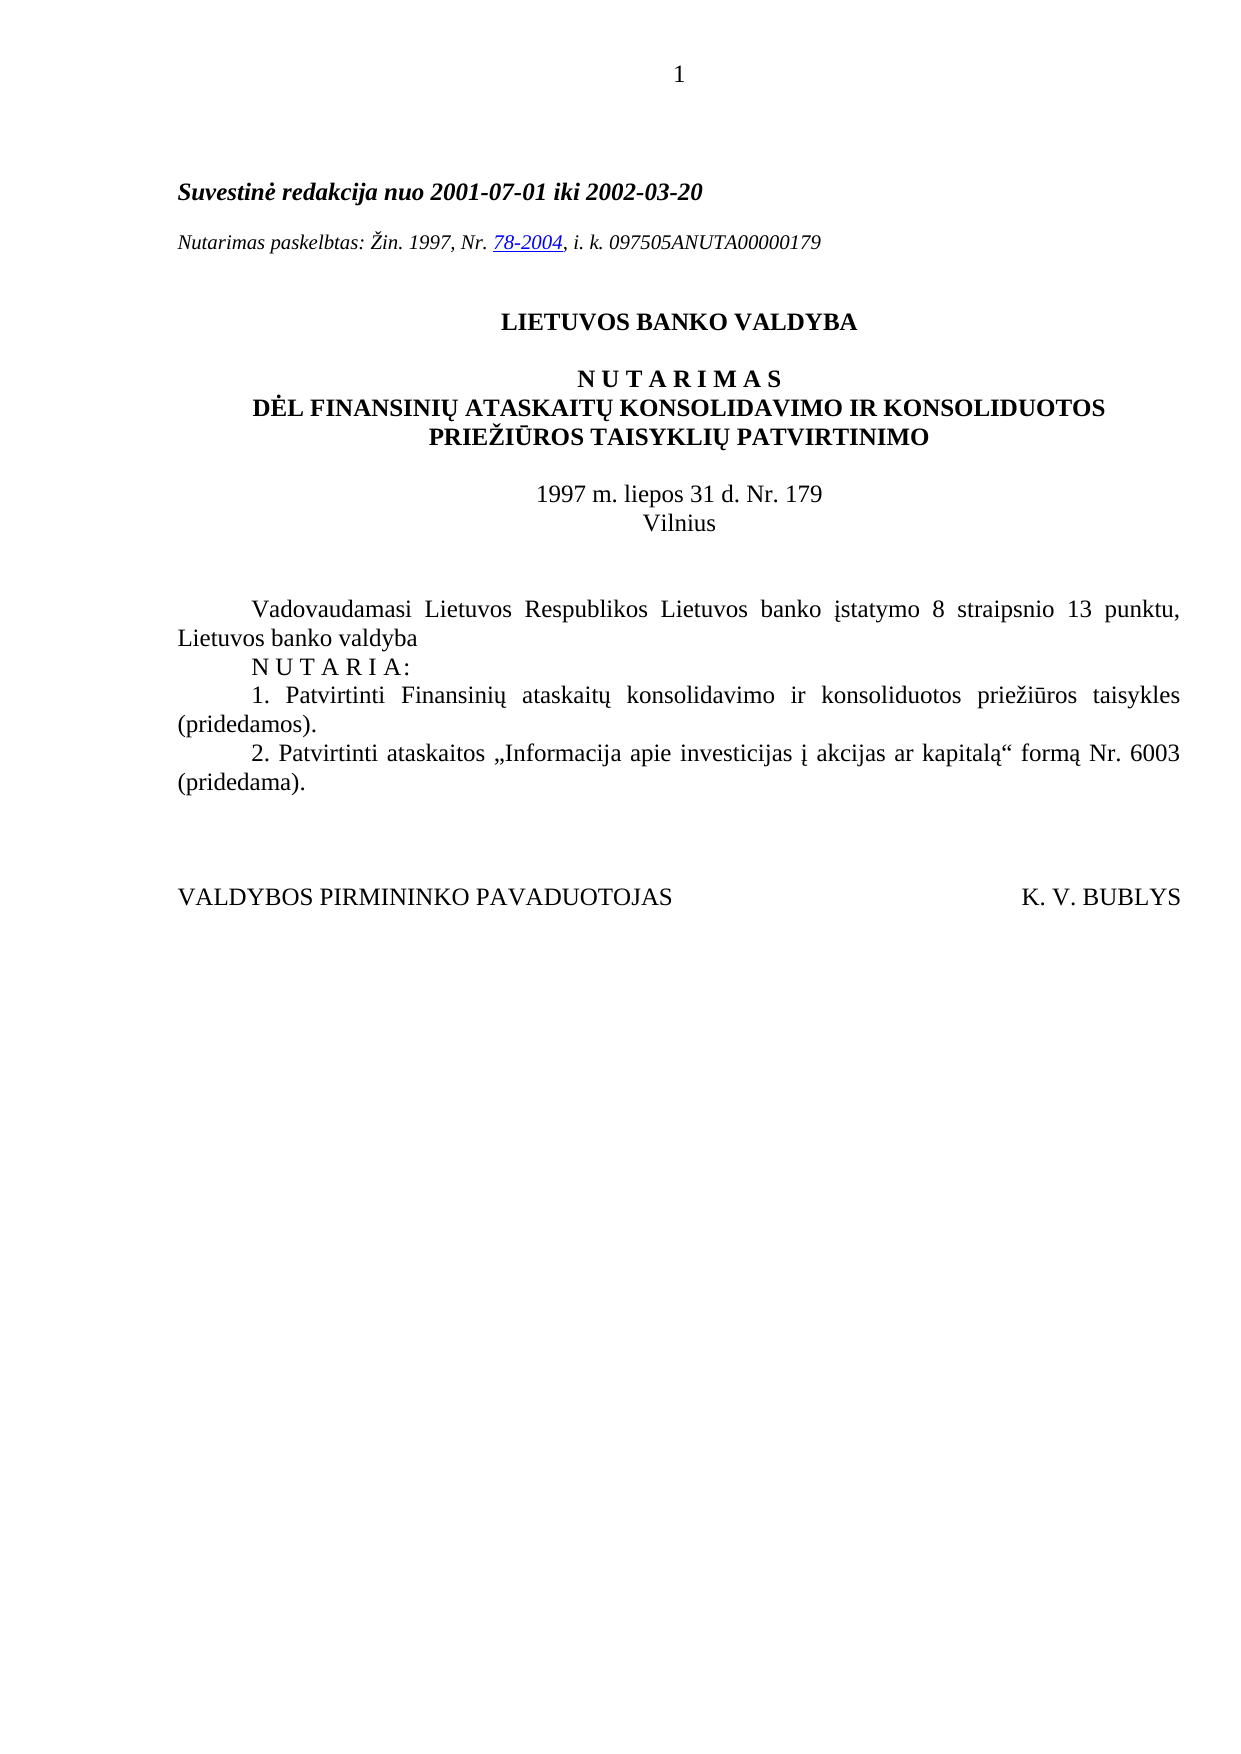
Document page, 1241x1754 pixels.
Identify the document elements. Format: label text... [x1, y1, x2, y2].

text DĖL FINANSINIŲ ATASKAITŲ KONSOLIDAVIMO IR KONSOLIDUOTOS PRIEŽIŪROS TAISYKLIŲ PATVIRTINIMO [177, 393, 1181, 451]
text Vilnius [177, 508, 1181, 537]
text N U T A R I M A S [177, 364, 1181, 393]
text LIETUVOS BANKO VALDYBA [177, 307, 1181, 336]
text 1. Patvirtinti Finansinių ataskaitų konsolidavimo ir konsoliduotos priežiūros taisykles (pridedamos). [177, 681, 1181, 738]
text Valdybos pirmininko pavaduotojas K. V. Bublys [177, 882, 1181, 911]
text NUTARIA: [177, 652, 1181, 681]
text Vadovaudamasi Lietuvos Respublikos Lietuvos banko įstatymo 8 straipsnio 13 punktu, Lietuvos banko valdyba [177, 594, 1181, 652]
text Suvestinė redakcija nuo 2001-07-01 iki 2002-03-20 [177, 177, 1181, 206]
text 2. Patvirtinti ataskaitos „Informacija apie investicijas į akcijas ar kapitalą“ formą Nr. 6003 (pridedama). [177, 738, 1181, 796]
text 1997 m. liepos 31 d. Nr. 179 [177, 479, 1181, 508]
text Nutarimas paskelbtas: Žin. 1997, Nr. 78-2004, i. k. 097505ANUTA00000179 [177, 230, 1181, 254]
